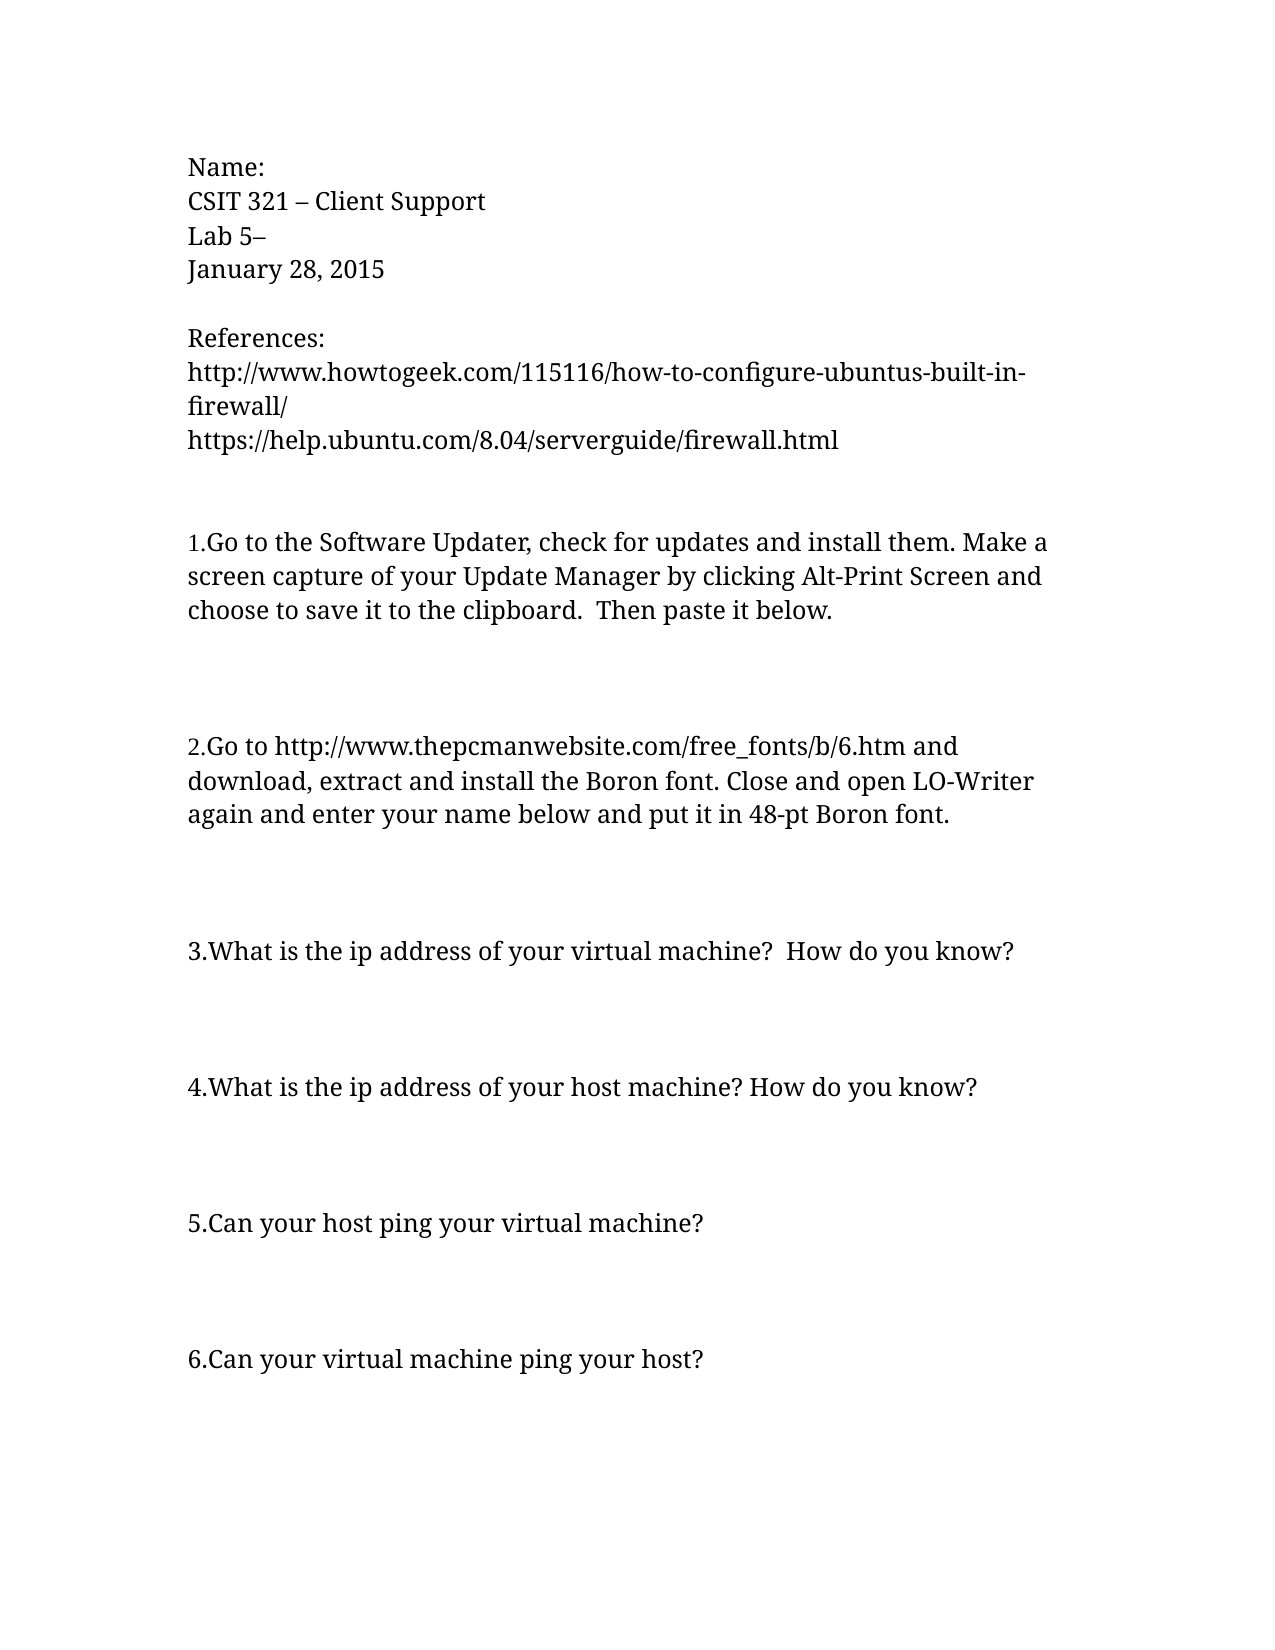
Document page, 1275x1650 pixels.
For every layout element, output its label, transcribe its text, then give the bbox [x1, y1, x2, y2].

text Name: [187, 150, 1087, 184]
list What is the ip address of your virtual machine? How do you know? [187, 933, 1087, 967]
text https://help.ubuntu.com/8.04/serverguide/firewall.html [187, 422, 1087, 457]
list Can your virtual machine ping your host? [187, 1342, 1087, 1376]
text Lab 5– [187, 218, 1087, 252]
text References: [187, 320, 1087, 354]
list Go to the Software Updater, check for updates and install them. Make a screen capture of your Update Manager by clicking Alt-Print Screen and choose to save it to the clipboard. Then paste it below. [187, 525, 1087, 627]
text January 28, 2015 [187, 252, 1087, 286]
text CSIT 321 – Client Support [187, 184, 1087, 218]
list Go to http://www.thepcmanwebsite.com/free_fonts/b/6.htm and download, extract and install the Boron font. Close and open LO-Writer again and enter your name below and put it in 48-pt Boron font. [187, 729, 1087, 831]
list Can your host ping your virtual machine? [187, 1206, 1087, 1240]
list What is the ip address of your host machine? How do you know? [187, 1070, 1087, 1104]
text http://www.howtogeek.com/115116/how-to-configure-ubuntus-built-in-firewall/ [187, 354, 1087, 422]
